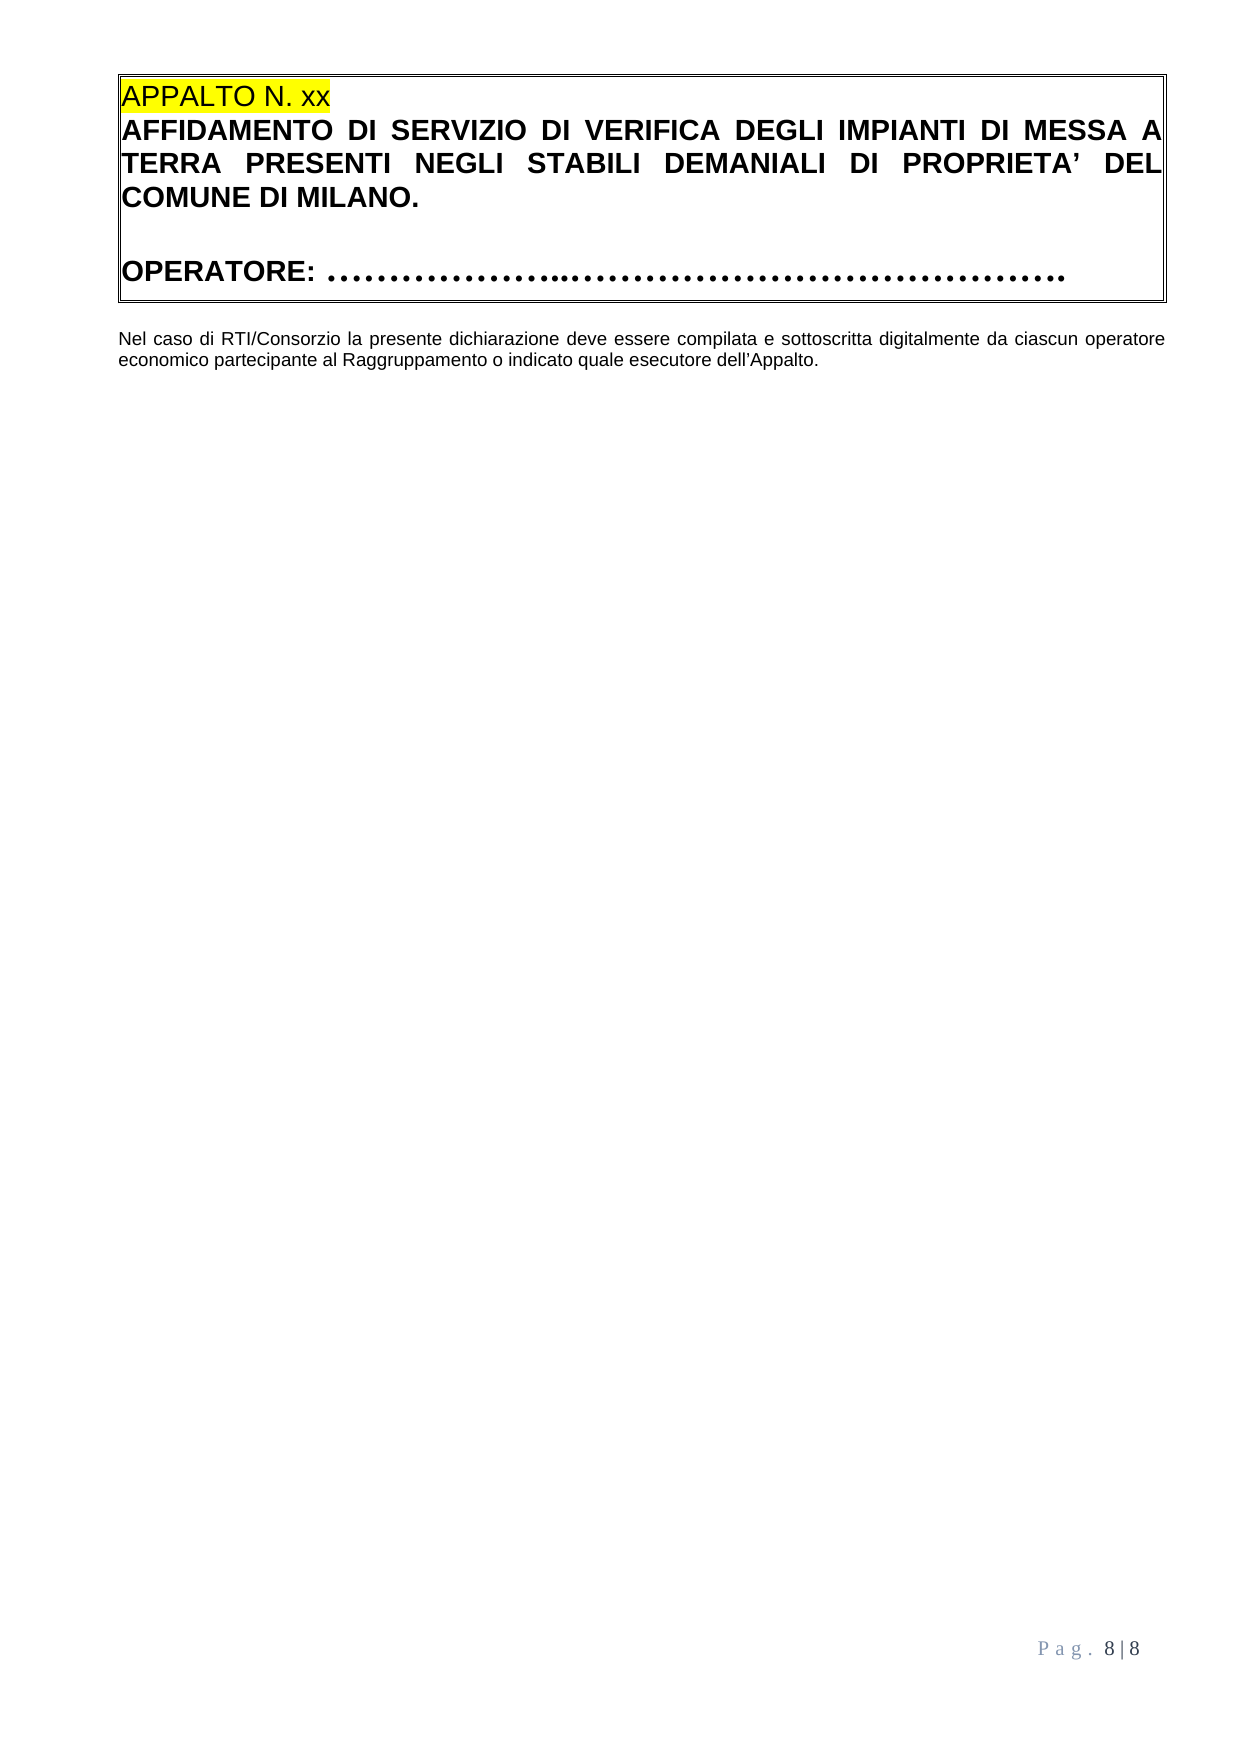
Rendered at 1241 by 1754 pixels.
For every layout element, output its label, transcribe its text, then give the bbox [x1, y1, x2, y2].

text Nel caso di RTI/Consorzio la presente dichiarazione deve essere compilata e sottoscritta digitalmente da ciascun operatore economico partecipante al Raggruppamento o indicato quale esecutore dell’Appalto. [118, 327, 1167, 371]
